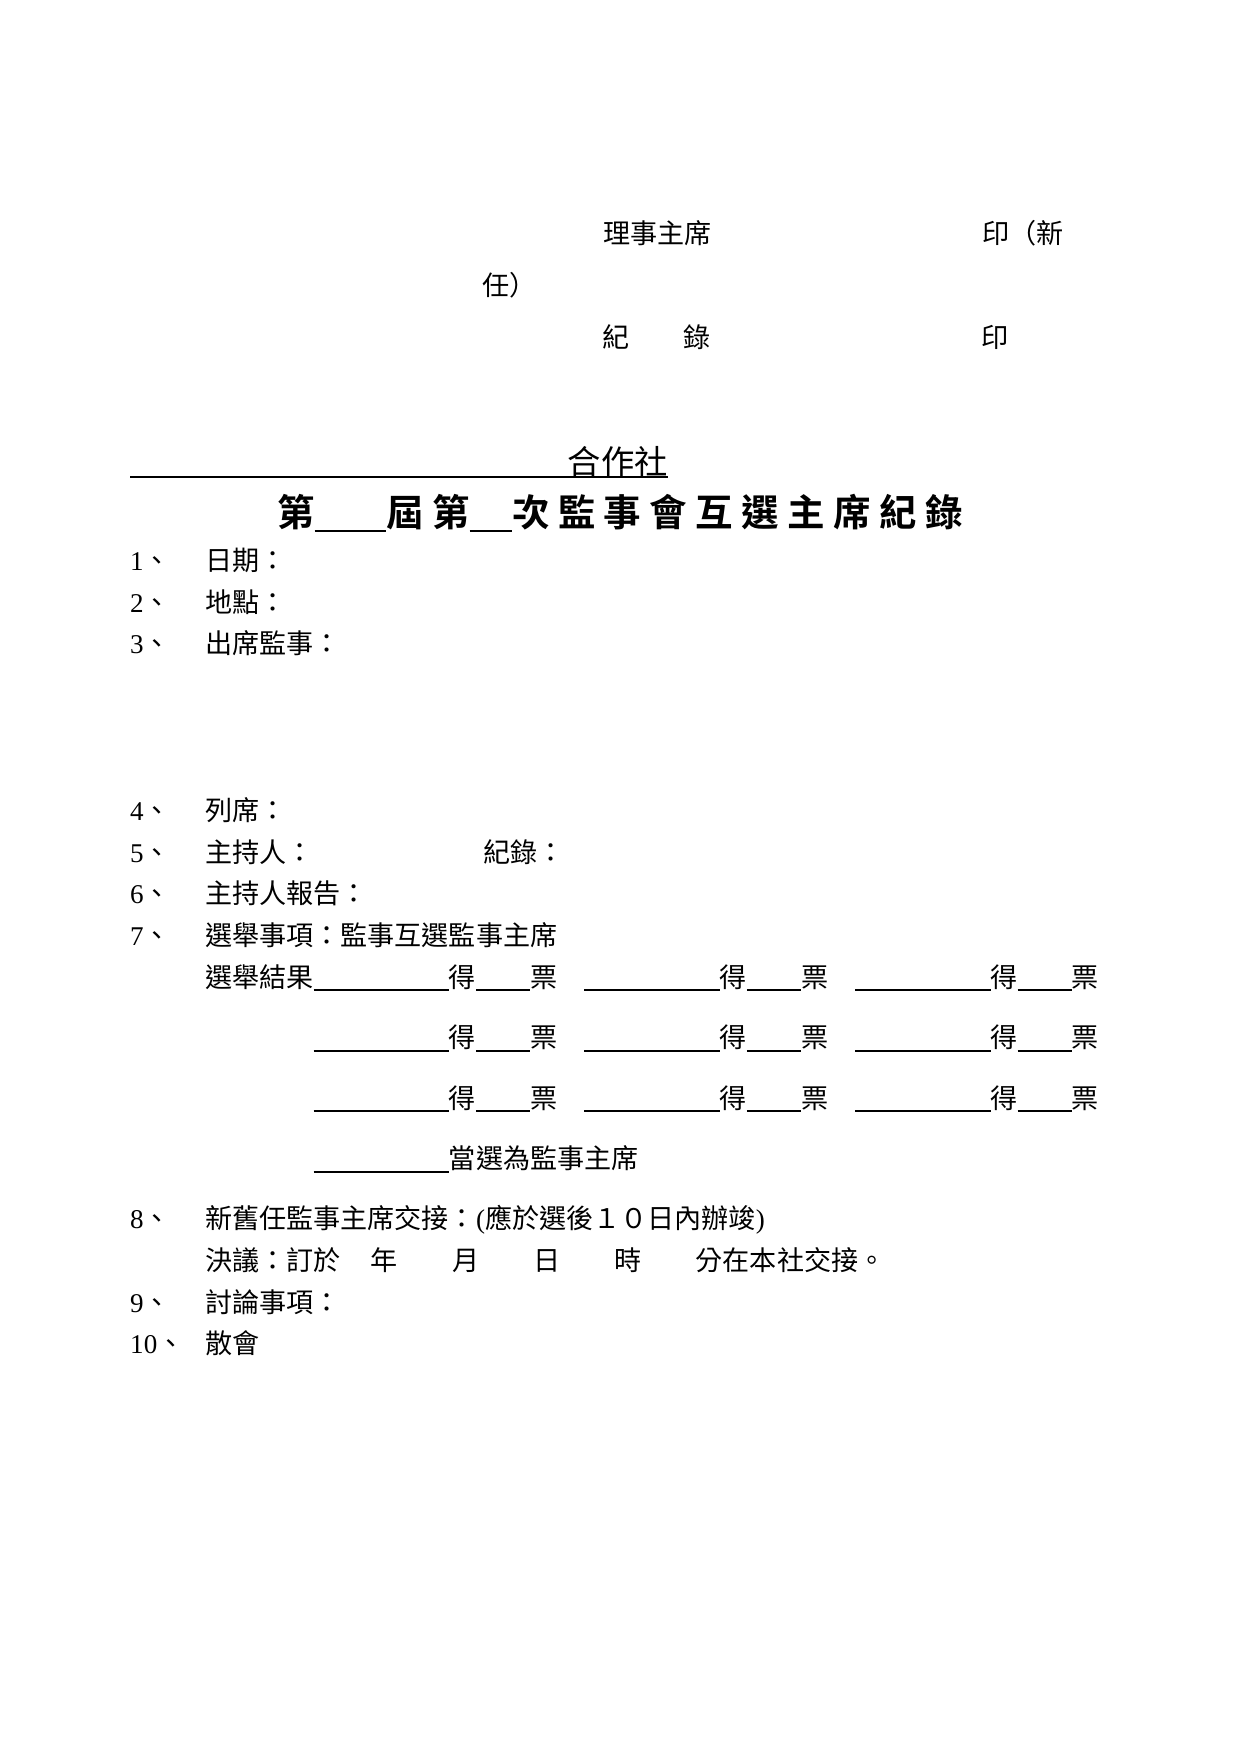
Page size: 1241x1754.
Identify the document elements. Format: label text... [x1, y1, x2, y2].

text 第 屆 第 次 監 事 會 互 選 主 席 紀 錄 [130, 483, 1110, 537]
text 選舉結果 得 票 得 票 得 票 [205, 954, 1110, 996]
list 討論事項： [130, 1279, 1110, 1321]
list 列席： [130, 787, 1110, 829]
list 主持人報告： [130, 871, 1110, 912]
list 日期： [130, 537, 1110, 579]
text 得 票 得 票 得 票 [205, 1014, 1110, 1056]
text 得 票 得 票 得 票 [205, 1075, 1110, 1116]
list 新舊任監事主席交接：(應於選後１０日內辦竣) [130, 1196, 1110, 1237]
text 當選為監事主席 [205, 1135, 1110, 1177]
list 散會 [130, 1321, 1110, 1362]
text 理事主席 印（新任） [482, 202, 1110, 306]
list 地點： [130, 579, 1110, 621]
text 決議：訂於 年 月 日 時 分在本社交接。 [205, 1237, 1110, 1279]
text 紀 錄 印 [482, 306, 1110, 358]
text 合作社 [130, 441, 1110, 483]
list 選舉事項：監事互選監事主席 [130, 912, 1110, 954]
list 主持人： 紀錄： [130, 829, 1110, 871]
list 出席監事： [130, 621, 1110, 662]
